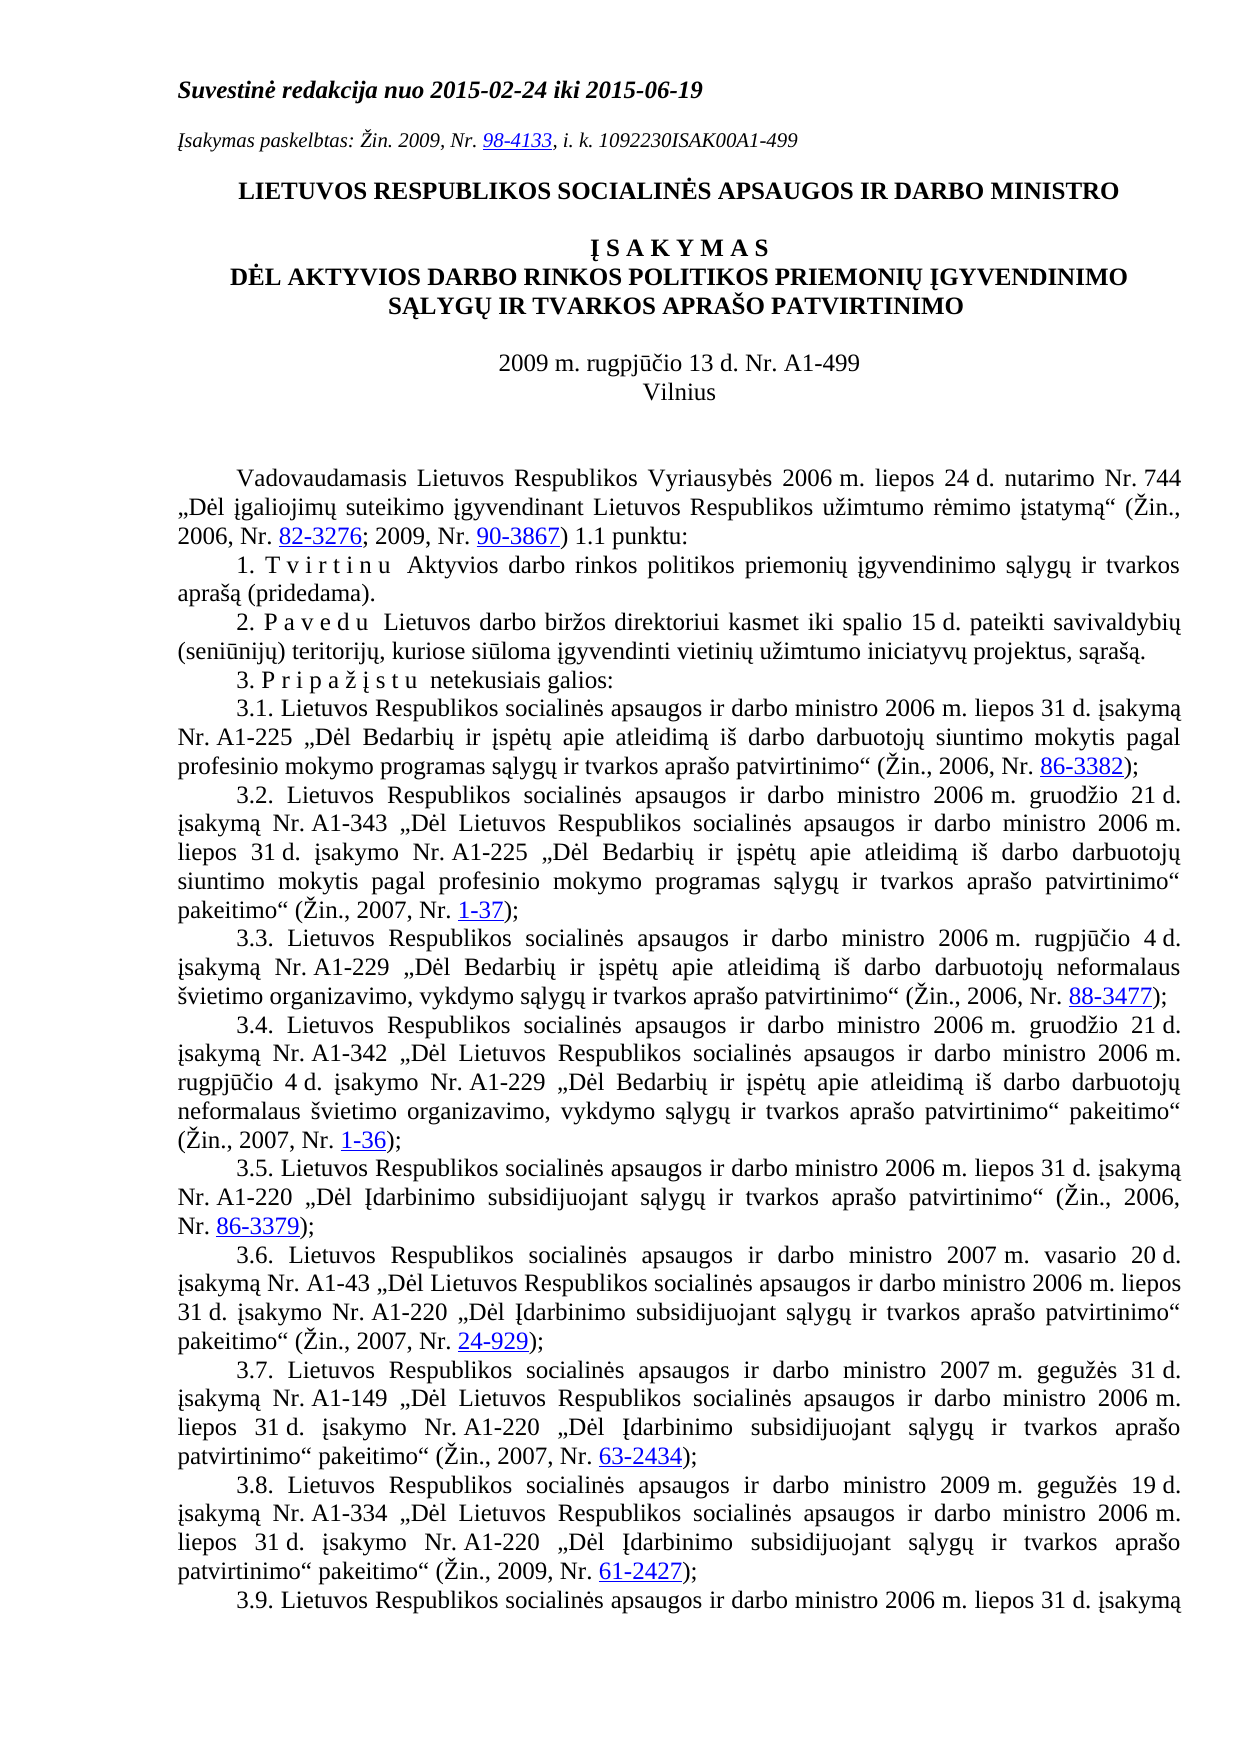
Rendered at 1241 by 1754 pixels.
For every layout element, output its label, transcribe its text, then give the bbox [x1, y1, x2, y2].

text 2009 m. rugpjūčio 13 d. Nr. A1-499 [177, 348, 1181, 377]
text 3.1. Lietuvos Respublikos socialinės apsaugos ir darbo ministro 2006 m. liepos 31 d. įsakymą Nr. A1-225 „Dėl bedarbių ir įspėtų apie atleidimą iš darbo darbuotojų siuntimo mokytis pagal profesinio mokymo programas sąlygų ir tvarkos aprašo patvirtinimo“ (Žin., 2006, Nr. 86-3382); [177, 693, 1181, 780]
text LIETUVOS RESPUBLIKOS SOCIALINĖS APSAUGOS IR DARBO MINISTRO [177, 176, 1181, 205]
text 1. Tvirtinu Aktyvios darbo rinkos politikos priemonių įgyvendinimo sąlygų ir tvarkos aprašą (pridedama). [177, 550, 1181, 607]
text 3.2. Lietuvos Respublikos socialinės apsaugos ir darbo ministro 2006 m. gruodžio 21 d. įsakymą Nr. A1-343 „Dėl Lietuvos Respublikos socialinės apsaugos ir darbo ministro 2006 m. liepos 31 d. įsakymo Nr. A1-225 „Dėl Bedarbių ir įspėtų apie atleidimą iš darbo darbuotojų siuntimo mokytis pagal profesinio mokymo programas sąlygų ir tvarkos aprašo patvirtinimo“ pakeitimo“ (Žin., 2007, Nr. 1-37); [177, 780, 1181, 923]
text 3.6. Lietuvos Respublikos socialinės apsaugos ir darbo ministro 2007 m. vasario 20 d. įsakymą Nr. A1-43 „Dėl Lietuvos Respublikos socialinės apsaugos ir darbo ministro 2006 m. liepos 31 d. įsakymo Nr. A1-220 „Dėl Įdarbinimo subsidijuojant sąlygų ir tvarkos aprašo patvirtinimo“ pakeitimo“ (Žin., 2007, Nr. 24-929); [177, 1240, 1181, 1355]
text Suvestinė redakcija nuo 2015-02-24 iki 2015-06-19 [177, 75, 1181, 104]
text Vadovaudamasis Lietuvos Respublikos Vyriausybės 2006 m. liepos 24 d. nutarimo Nr. 744 „Dėl įgaliojimų suteikimo įgyvendinant Lietuvos Respublikos užimtumo rėmimo įstatymą“ (Žin., 2006, Nr. 82-3276; 2009, Nr. 90-3867) 1.1 punktu: [177, 463, 1181, 550]
text 3.7. Lietuvos Respublikos socialinės apsaugos ir darbo ministro 2007 m. gegužės 31 d. įsakymą Nr. A1-149 „Dėl Lietuvos Respublikos socialinės apsaugos ir darbo ministro 2006 m. liepos 31 d. įsakymo Nr. A1-220 „Dėl Įdarbinimo subsidijuojant sąlygų ir tvarkos aprašo patvirtinimo“ pakeitimo“ (Žin., 2007, Nr. 63-2434); [177, 1355, 1181, 1470]
text Vilnius [177, 377, 1181, 406]
text ĮSAKYMAS [177, 233, 1181, 262]
text Įsakymas paskelbtas: Žin. 2009, Nr. 98-4133, i. k. 1092230ISAK00A1-499 [177, 128, 1181, 152]
text 3.8. Lietuvos Respublikos socialinės apsaugos ir darbo ministro 2009 m. gegužės 19 d. įsakymą Nr. A1-334 „Dėl Lietuvos Respublikos socialinės apsaugos ir darbo ministro 2006 m. liepos 31 d. įsakymo Nr. A1-220 „Dėl Įdarbinimo subsidijuojant sąlygų ir tvarkos aprašo patvirtinimo“ pakeitimo“ (Žin., 2009, Nr. 61-2427); [177, 1470, 1181, 1585]
text 3.4. Lietuvos Respublikos socialinės apsaugos ir darbo ministro 2006 m. gruodžio 21 d. įsakymą Nr. A1-342 „Dėl Lietuvos Respublikos socialinės apsaugos ir darbo ministro 2006 m. rugpjūčio 4 d. įsakymo Nr. A1-229 „Dėl Bedarbių ir įspėtų apie atleidimą iš darbo darbuotojų neformalaus švietimo organizavimo, vykdymo sąlygų ir tvarkos aprašo patvirtinimo“ pakeitimo“ (Žin., 2007, Nr. 1-36); [177, 1010, 1181, 1153]
text 3.9. Lietuvos Respublikos socialinės apsaugos ir darbo ministro 2006 m. liepos 31 d. įsakymą [177, 1585, 1181, 1613]
text 3.3. Lietuvos Respublikos socialinės apsaugos ir darbo ministro 2006 m. rugpjūčio 4 d. įsakymą Nr. A1-229 „Dėl Bedarbių ir įspėtų apie atleidimą iš darbo darbuotojų neformalaus švietimo organizavimo, vykdymo sąlygų ir tvarkos aprašo patvirtinimo“ (Žin., 2006, Nr. 88-3477); [177, 923, 1181, 1010]
text DĖL aktyvios darbo rinkos politikos priemonių įgyvendinimo SĄLYGŲ IR TVARKOS APRAŠO PATVIRTINIMO [177, 262, 1181, 320]
text 2. Pavedu Lietuvos darbo biržos direktoriui kasmet iki spalio 15 d. pateikti savivaldybių (seniūnijų) teritorijų, kuriose siūloma įgyvendinti vietinių užimtumo iniciatyvų projektus, sąrašą. [177, 607, 1181, 665]
text 3. Pripažįstu netekusiais galios: [177, 665, 1181, 693]
text 3.5. Lietuvos Respublikos socialinės apsaugos ir darbo ministro 2006 m. liepos 31 d. įsakymą Nr. A1-220 „Dėl Įdarbinimo subsidijuojant sąlygų ir tvarkos aprašo patvirtinimo“ (Žin., 2006, Nr. 86-3379); [177, 1153, 1181, 1240]
